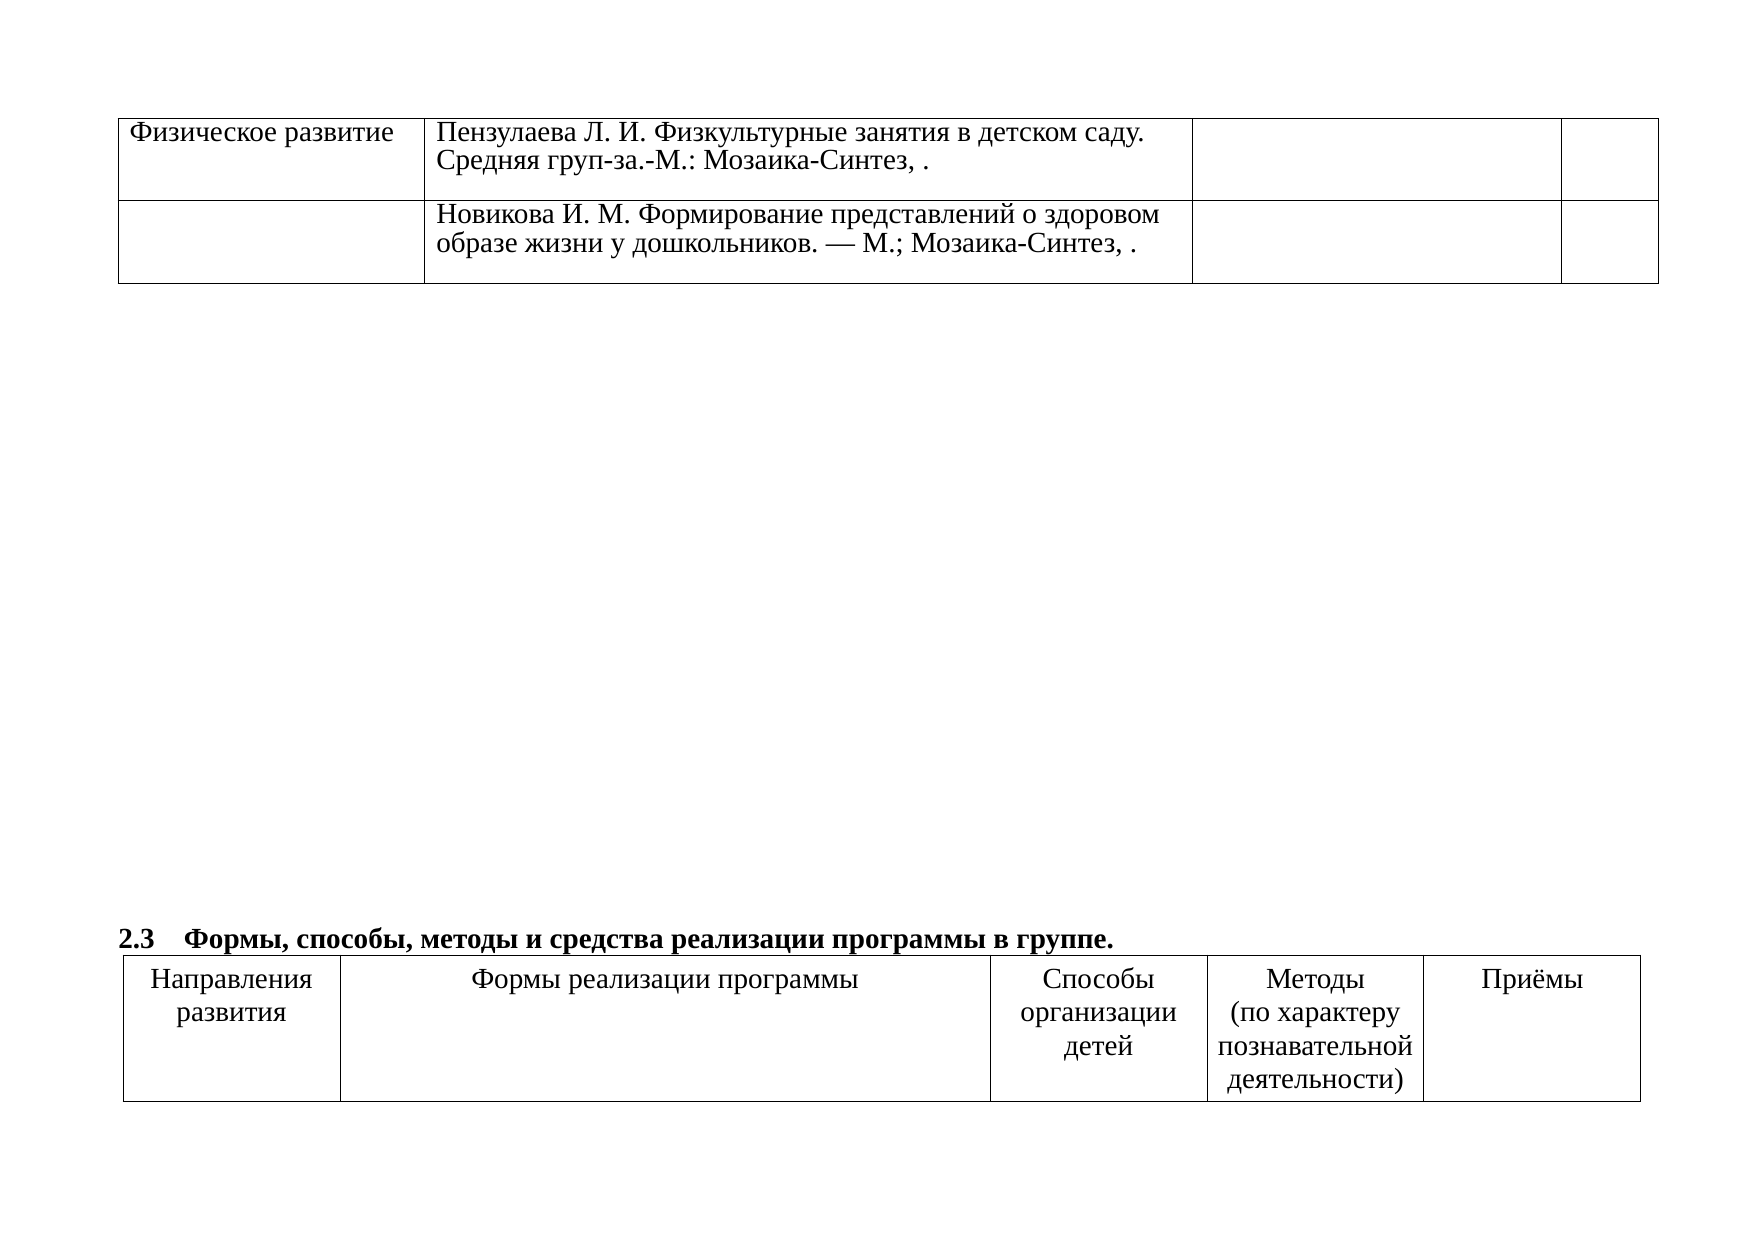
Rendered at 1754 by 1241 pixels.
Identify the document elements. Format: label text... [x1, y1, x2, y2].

table_cell [1193, 201, 1561, 283]
table_header Способы организации детей [991, 956, 1207, 1101]
table_cell Новикова И. М. Формирование представлений о здоровом образе жизни у дошкольников. — М.; Мозаика-Синтез, . [425, 201, 1192, 283]
table_header Методы (по характеру познавательной деятельности) [1208, 956, 1423, 1101]
text 2.3 Формы, способы, методы и средства реализации программы в группе. [118, 921, 1636, 954]
table_cell [1562, 119, 1658, 200]
table_cell [119, 201, 424, 283]
table_cell [1562, 201, 1658, 283]
table_header Приёмы [1424, 956, 1640, 1101]
table_header Направления развития [124, 956, 340, 1101]
table_cell Физическое развитие [119, 119, 424, 200]
table_header Формы реализации программы [341, 956, 990, 1101]
table_cell [1193, 119, 1561, 200]
table_cell Пензулаева Л. И. Физкультурные занятия в детском саду. Средняя груп-за.-М.: Мозаика-Синтез, . [425, 119, 1192, 200]
